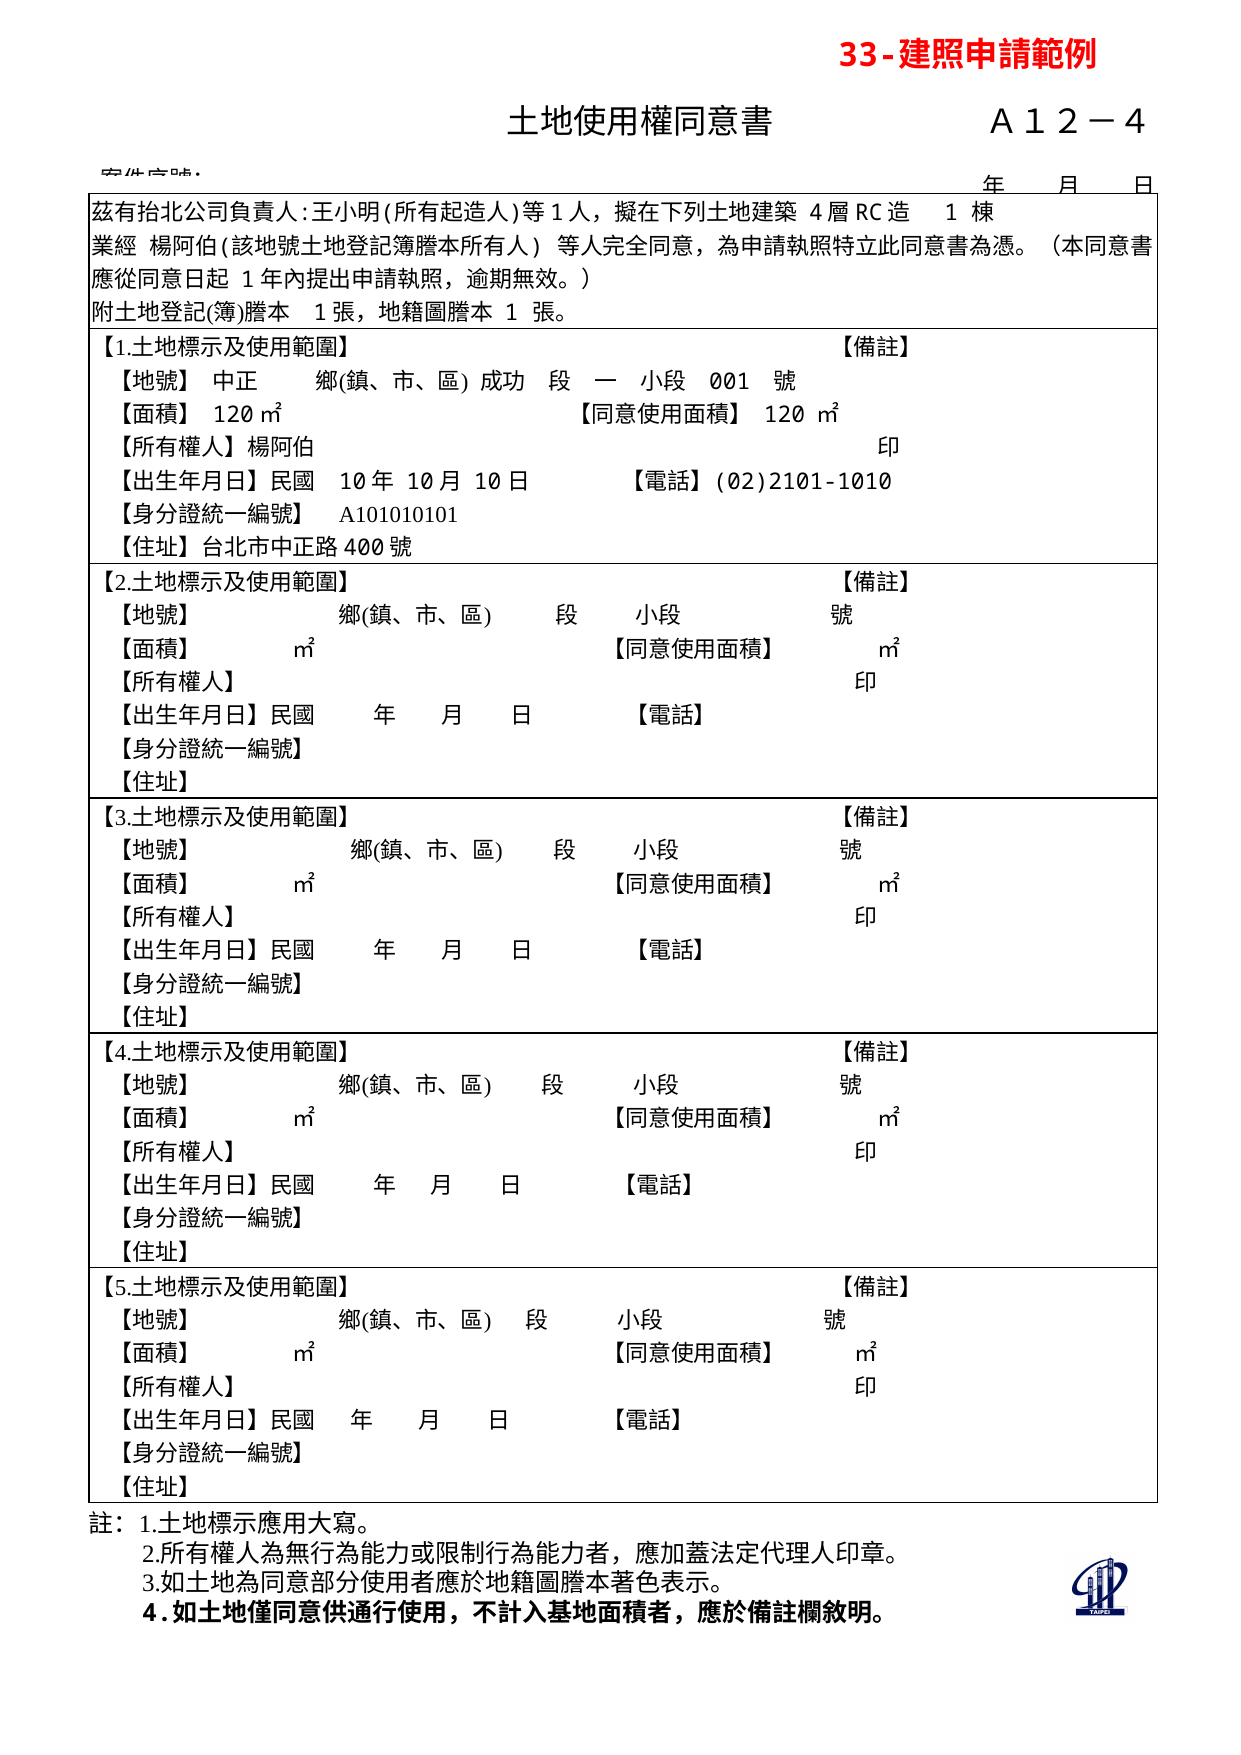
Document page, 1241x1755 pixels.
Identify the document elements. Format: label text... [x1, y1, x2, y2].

table_cell 【5.土地標示及使用範圍】 【備註】 【地號】 鄉(鎮、市、區) 段 小段 號 【面積】 ㎡ 【同意使用面積】 ㎡ 【所有權人】 印 【出生年月日】民國 年 月 日 【電話】 【身分證統一編號】 【住址】 [90, 1268, 1157, 1502]
table_header Ａ１２－４ [979, 95, 1157, 168]
text 註：1.土地標示應用大寫。 [89, 1503, 1201, 1539]
text 2.所有權人為無行為能力或限制行為能力者，應加蓋法定代理人印章。 [89, 1539, 1152, 1568]
table_cell 【2.土地標示及使用範圍】 【備註】 【地號】 鄉(鎮、市、區) 段 小段 號 【面積】 ㎡ 【同意使用面積】 ㎡ 【所有權人】 印 【出生年月日】民國 年 月 日 【電話】 【身分證統一編號】 【住址】 [90, 564, 1157, 797]
text [1135, 1568, 1152, 1598]
picture [1063, 1551, 1135, 1623]
table_cell 年月日 [979, 168, 1157, 193]
table_cell 【3.土地標示及使用範圍】 【備註】 【地號】 鄉(鎮、市、區) 段 小段 號 【面積】 ㎡ 【同意使用面積】 ㎡ 【所有權人】 印 【出生年月日】民國 年 月 日 【電話】 【身分證統一編號】 【住址】 [90, 799, 1157, 1032]
table_cell 【4.土地標示及使用範圍】 【備註】 【地號】 鄉(鎮、市、區) 段 小段 號 【面積】 ㎡ 【同意使用面積】 ㎡ 【所有權人】 印 【出生年月日】民國 年 月 日 【電話】 【身分證統一編號】 【住址】 [90, 1034, 1157, 1267]
table_cell 【1.土地標示及使用範圍】 【備註】 【地號】 中正 鄉(鎮、市、區) 成功 段 一 小段 001 號 【面積】 120 ㎡ 【同意使用面積】 120 ㎡ 【所有權人】楊阿伯 印 【出生年月日】民國 10 年 10 月 10 日 【電話】(02)2101-1010 【身分證統一編號】 A101010101 【住址】台北市中正路400號 [90, 329, 1157, 562]
text 4.如土地僅同意供通行使用，不計入基地面積者，應於備註欄敘明。 [89, 1598, 1152, 1627]
table_header 土地使用權同意書 [829, 29, 1142, 80]
table_cell 茲有抬北公司負責人:王小明(所有起造人)等1人，擬在下列土地建築 4層RC造 1 棟 業經 楊阿伯(該地號土地登記簿謄本所有人) 等人完全同意，為申請執照特立此同意書為憑。（本同意書應從同意日起 1 年內提出申請執照，逾期無效。） 附土地登記(簿)謄本 1 張，地籍圖謄本 1 張。 [90, 194, 1157, 328]
text 3.如土地為同意部分使用者應於地籍圖謄本著色表示。 [89, 1568, 1063, 1598]
table_header 土地使用權同意書 [89, 95, 979, 193]
